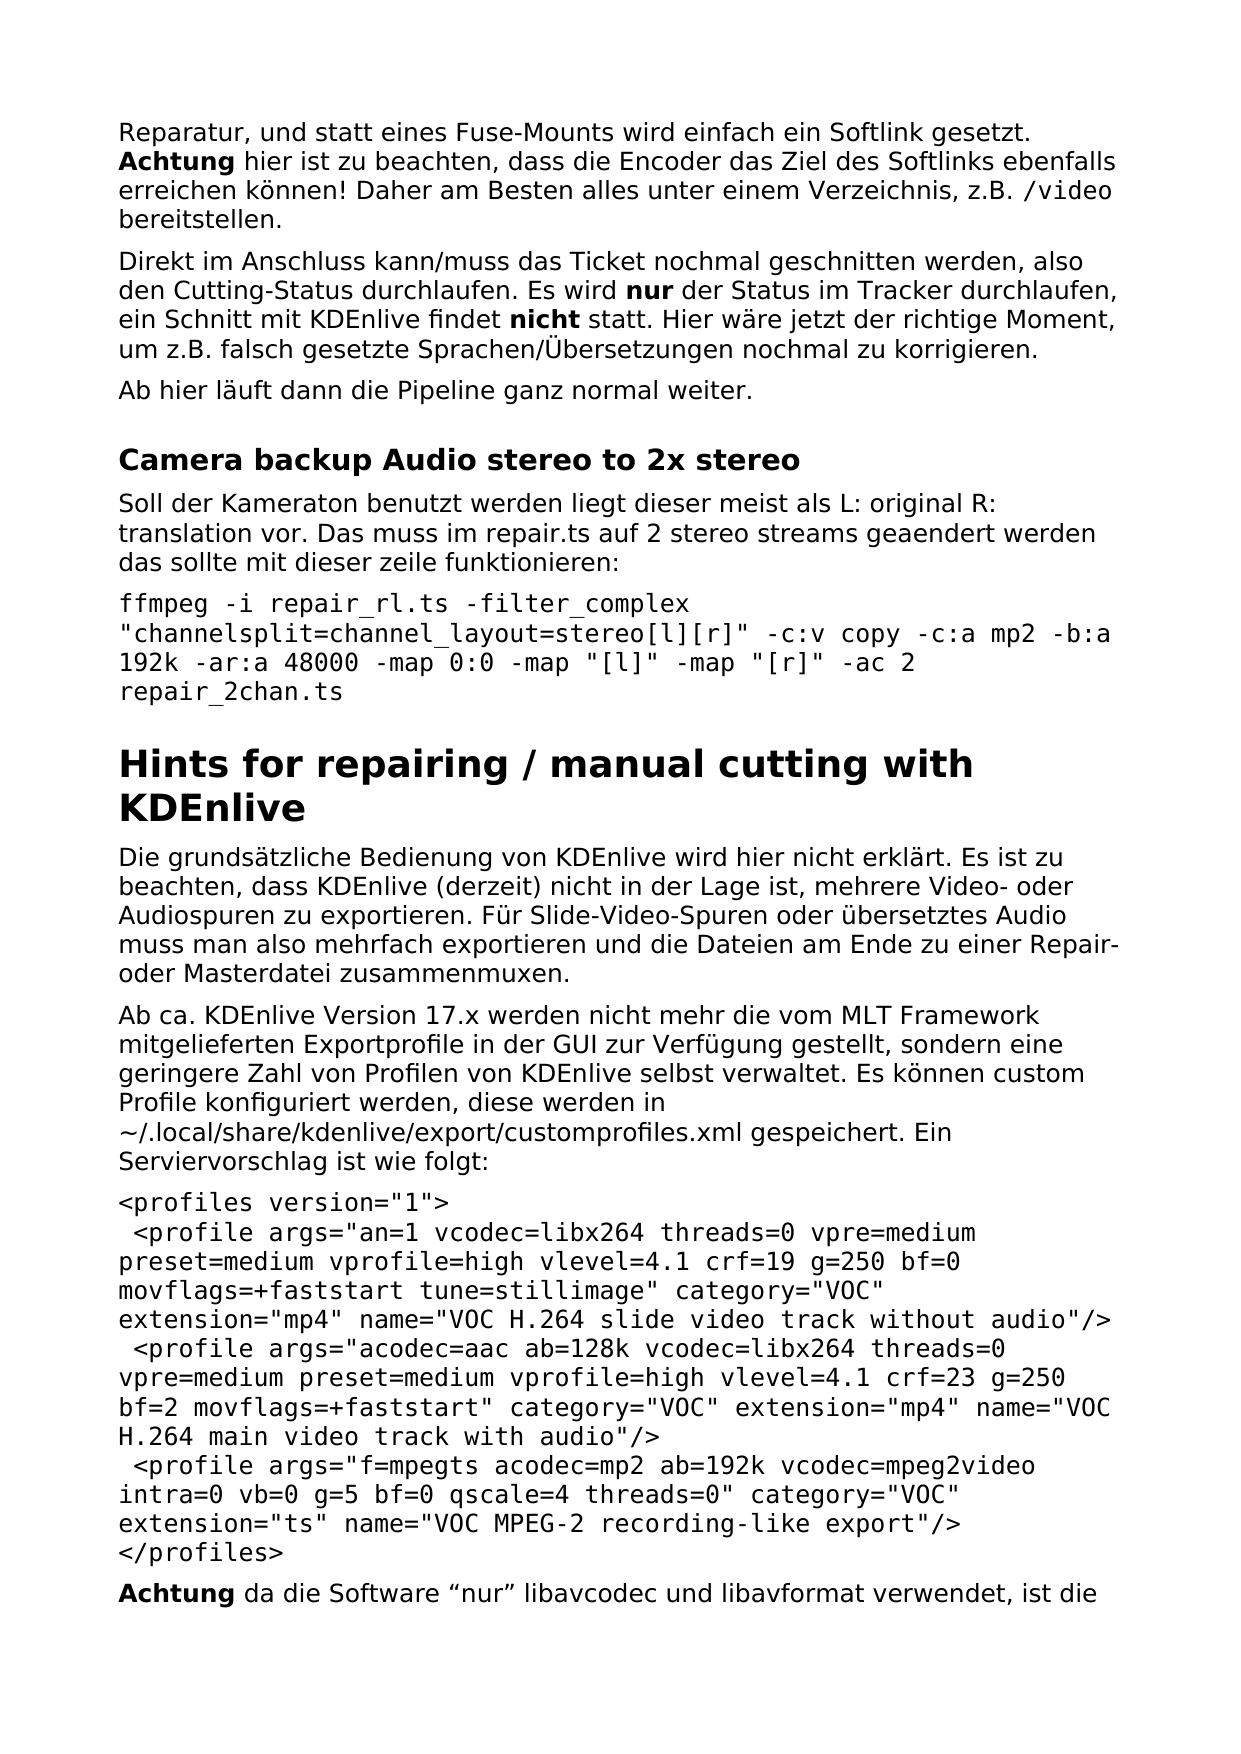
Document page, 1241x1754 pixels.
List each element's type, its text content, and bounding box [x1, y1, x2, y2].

text Ab hier läuft dann die Pipeline ganz normal weiter. [118, 376, 1122, 406]
text Achtung da die Software “nur” libavcodec und libavformat verwendet, ist die [118, 1579, 1122, 1609]
text <profiles version="1"> <profile args="an=1 vcodec=libx264 threads=0 vpre=medium preset=medium vprofile=high vlevel=4.1 crf=19 g=250 bf=0 movflags=+faststart tune=stillimage" category="VOC" extension="mp4" name="VOC H.264 slide video track without audio"/> <profile args="acodec=aac ab=128k vcodec=libx264 threads=0 vpre=medium preset=medium vprofile=high vlevel=4.1 crf=23 g=250 bf=2 movflags=+faststart" category="VOC" extension="mp4" name="VOC H.264 main video track with audio"/> <profile args="f=mpegts acodec=mp2 ab=192k vcodec=mpeg2video intra=0 vb=0 g=5 bf=0 qscale=4 threads=0" category="VOC" extension="ts" name="VOC MPEG-2 recording-like export"/> </profiles> [118, 1189, 1122, 1568]
text Die grundsätzliche Bedienung von KDEnlive wird hier nicht erklärt. Es ist zu beachten, dass KDEnlive (derzeit) nicht in der Lage ist, mehrere Video- oder Audiospuren zu exportieren. Für Slide-Video-Spuren oder übersetztes Audio muss man also mehrfach exportieren und die Dateien am Ende zu einer Repair- oder Masterdatei zusammenmuxen. [118, 843, 1122, 989]
text Reparatur, und statt eines Fuse-Mounts wird einfach ein Softlink gesetzt. Achtung hier ist zu beachten, dass die Encoder das Ziel des Softlinks ebenfalls erreichen können! Daher am Besten alles unter einem Verzeichnis, z.B. /video bereitstellen. [118, 118, 1122, 235]
text Ab ca. KDEnlive Version 17.x werden nicht mehr die vom MLT Framework mitgelieferten Exportprofile in der GUI zur Verfügung gestellt, sondern eine geringere Zahl von Profilen von KDEnlive selbst verwaltet. Es können custom Profile konfiguriert werden, diese werden in ~/.local/share/kdenlive/export/customprofiles.xml gespeichert. Ein Serviervorschlag ist wie folgt: [118, 1001, 1122, 1176]
text ffmpeg -i repair_rl.ts -filter_complex "channelsplit=channel_layout=stereo[l][r]" -c:v copy -c:a mp2 -b:a 192k -ar:a 48000 -map 0:0 -map "[l]" -map "[r]" -ac 2 repair_2chan.ts [118, 589, 1122, 706]
text Direkt im Anschluss kann/muss das Ticket nochmal geschnitten werden, also den Cutting-Status durchlaufen. Es wird nur der Status im Tracker durchlaufen, ein Schnitt mit KDEnlive findet nicht statt. Hier wäre jetzt der richtige Moment, um z.B. falsch gesetzte Sprachen/Übersetzungen nochmal zu korrigieren. [118, 247, 1122, 364]
text Soll der Kameraton benutzt werden liegt dieser meist als L: original R: translation vor. Das muss im repair.ts auf 2 stereo streams geaendert werden das sollte mit dieser zeile funktionieren: [118, 489, 1122, 577]
subtitle Camera backup Audio stereo to 2x stereo [118, 443, 1122, 477]
subtitle Hints for repairing / manual cutting with KDEnlive [118, 743, 1122, 830]
